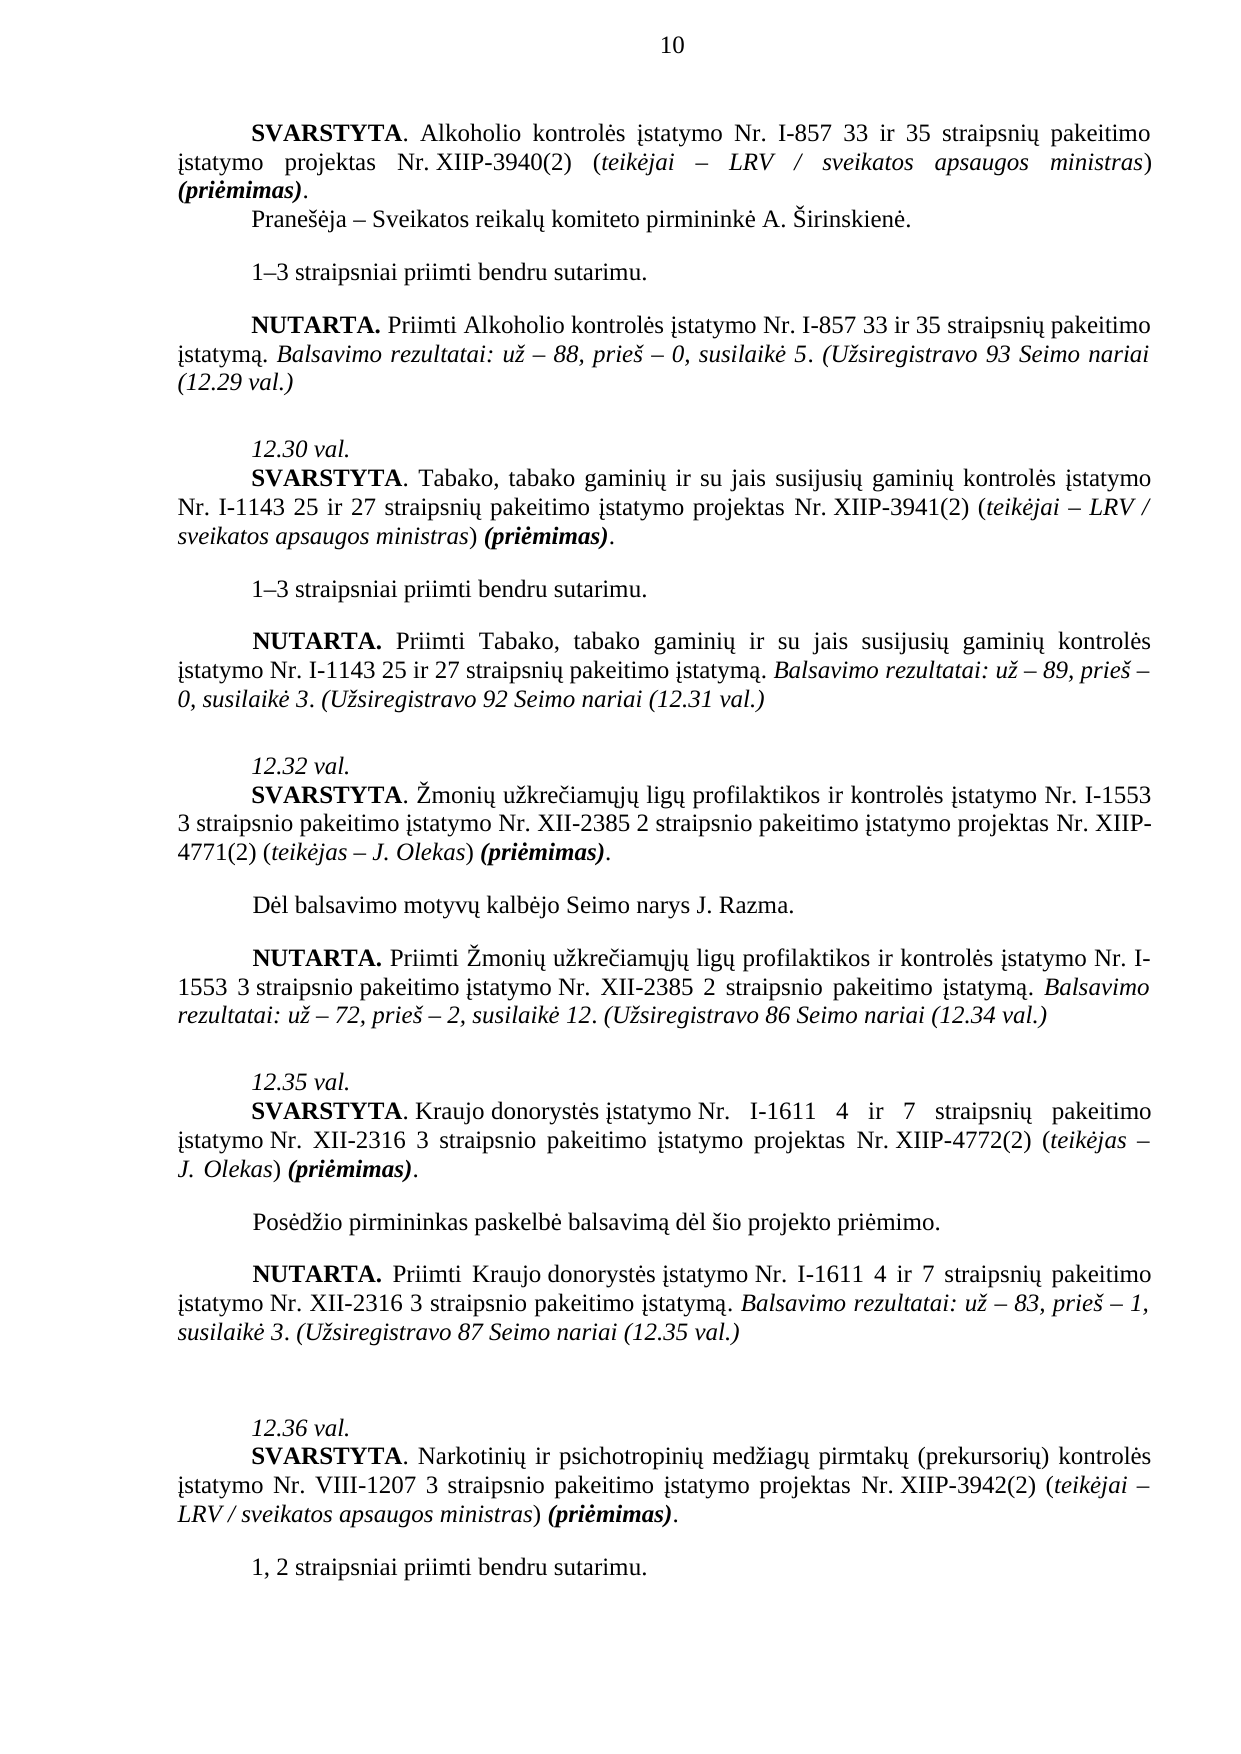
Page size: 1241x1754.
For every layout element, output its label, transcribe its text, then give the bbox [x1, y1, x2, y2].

text 12.30 val. [177, 434, 1152, 463]
text 1, 2 straipsniai priimti bendru sutarimu. [177, 1552, 1152, 1581]
text 1–3 straipsniai priimti bendru sutarimu. [177, 574, 1152, 602]
text 12.36 val. [177, 1413, 1152, 1441]
text NUTARTA. Priimti Alkoholio kontrolės įstatymo Nr. I-857 33 ir 35 straipsnių pakeitimo įstatymą. Balsavimo rezultatai: už – 88, prieš – 0, susilaikė 5. (Užsiregistravo 93 Seimo nariai (12.29 val.) [177, 310, 1152, 396]
text NUTARTA. Priimti Tabako, tabako gaminių ir su jais susijusių gaminių kontrolės įstatymo Nr. I-1143 25 ir 27 straipsnių pakeitimo įstatymą. Balsavimo rezultatai: už – 89, prieš – 0, susilaikė 3. (Užsiregistravo 92 Seimo nariai (12.31 val.) [177, 626, 1152, 713]
text NUTARTA. Priimti Kraujo donorystės įstatymo Nr. I-1611 4 ir 7 straipsnių pakeitimo įstatymo Nr. XII-2316 3 straipsnio pakeitimo įstatymą. Balsavimo rezultatai: už – 83, prieš – 1, susilaikė 3. (Užsiregistravo 87 Seimo nariai (12.35 val.) [177, 1259, 1152, 1346]
text Pranešėja – Sveikatos reikalų komiteto pirmininkė A. Širinskienė. [177, 204, 1152, 233]
text SVARSTYTA. Alkoholio kontrolės įstatymo Nr. I-857 33 ir 35 straipsnių pakeitimo įstatymo projektas Nr. XIIP-3940(2) (teikėjai – LRV / sveikatos apsaugos ministras) (priėmimas). [177, 118, 1152, 204]
text SVARSTYTA. Narkotinių ir psichotropinių medžiagų pirmtakų (prekursorių) kontrolės įstatymo Nr. VIII-1207 3 straipsnio pakeitimo įstatymo projektas Nr. XIIP-3942(2) (teikėjai – LRV / sveikatos apsaugos ministras) (priėmimas). [177, 1441, 1152, 1528]
text SVARSTYTA. Kraujo donorystės įstatymo Nr. I-1611 4 ir 7 straipsnių pakeitimo įstatymo Nr. XII-2316 3 straipsnio pakeitimo įstatymo projektas Nr. XIIP-4772(2) (teikėjas – J. Olekas) (priėmimas). [177, 1096, 1152, 1182]
text 12.32 val. [177, 751, 1152, 780]
text Posėdžio pirmininkas paskelbė balsavimą dėl šio projekto priėmimo. [177, 1207, 1152, 1235]
text 12.35 val. [177, 1067, 1152, 1096]
text SVARSTYTA. Žmonių užkrečiamųjų ligų profilaktikos ir kontrolės įstatymo Nr. I-1553 3 straipsnio pakeitimo įstatymo Nr. XII-2385 2 straipsnio pakeitimo įstatymo projektas Nr. XIIP-4771(2) (teikėjas – J. Olekas) (priėmimas). [177, 780, 1152, 866]
text SVARSTYTA. Tabako, tabako gaminių ir su jais susijusių gaminių kontrolės įstatymo Nr. I-1143 25 ir 27 straipsnių pakeitimo įstatymo projektas Nr. XIIP-3941(2) (teikėjai – LRV / sveikatos apsaugos ministras) (priėmimas). [177, 463, 1152, 549]
text NUTARTA. Priimti Žmonių užkrečiamųjų ligų profilaktikos ir kontrolės įstatymo Nr. I-1553 3 straipsnio pakeitimo įstatymo Nr. XII-2385 2 straipsnio pakeitimo įstatymą. Balsavimo rezultatai: už – 72, prieš – 2, susilaikė 12. (Užsiregistravo 86 Seimo nariai (12.34 val.) [177, 943, 1152, 1029]
text 1–3 straipsniai priimti bendru sutarimu. [177, 257, 1152, 286]
text Dėl balsavimo motyvų kalbėjo Seimo narys J. Razma. [177, 890, 1152, 919]
